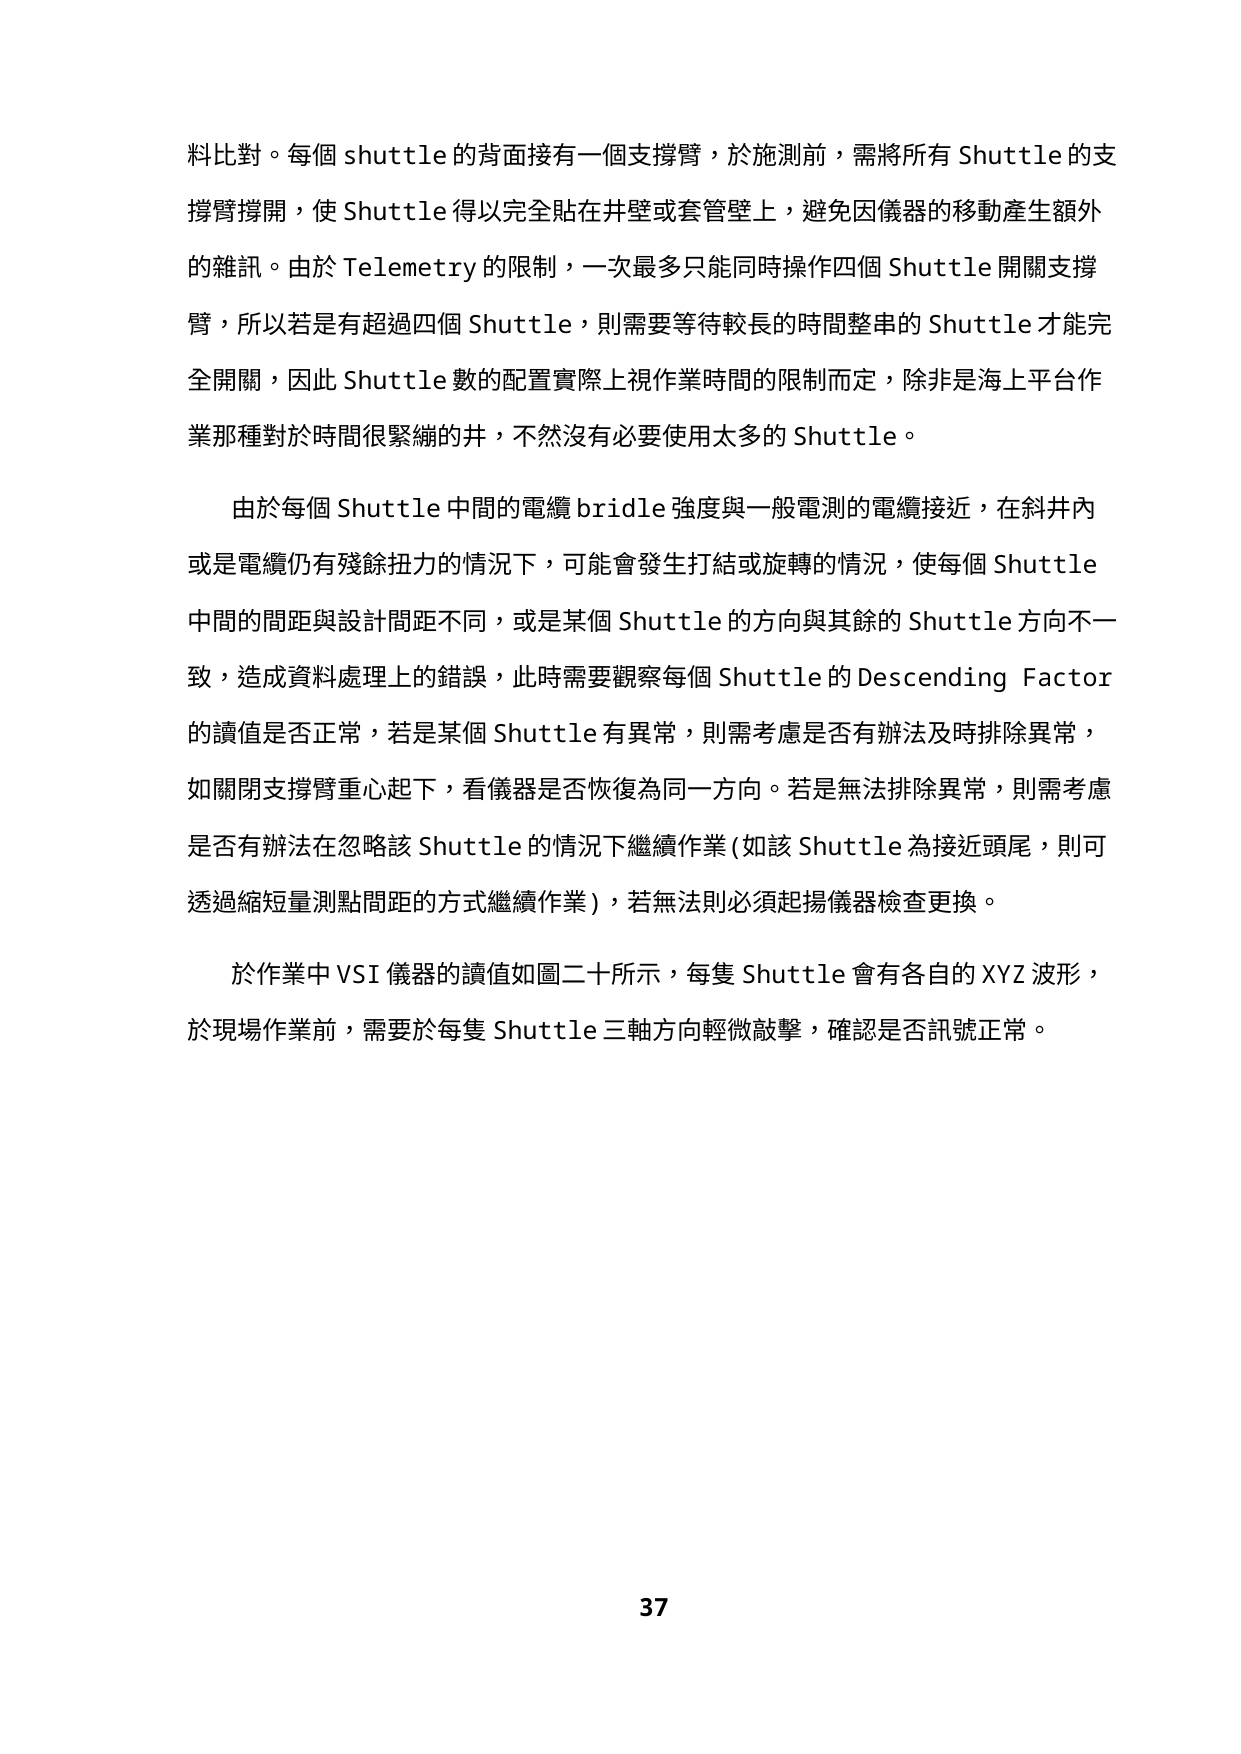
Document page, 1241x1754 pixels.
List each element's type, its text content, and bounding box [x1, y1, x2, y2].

text 料比對。每個shuttle的背面接有一個支撐臂，於施測前，需將所有Shuttle的支撐臂撐開，使Shuttle得以完全貼在井壁或套管壁上，避免因儀器的移動產生額外的雜訊。由於Telemetry的限制，一次最多只能同時操作四個Shuttle開關支撐臂，所以若是有超過四個Shuttle，則需要等待較長的時間整串的Shuttle才能完全開關，因此Shuttle數的配置實際上視作業時間的限制而定，除非是海上平台作業那種對於時間很緊繃的井，不然沒有必要使用太多的Shuttle。 [187, 135, 1120, 453]
text 由於每個Shuttle中間的電纜bridle強度與一般電測的電纜接近，在斜井內或是電纜仍有殘餘扭力的情況下，可能會發生打結或旋轉的情況，使每個Shuttle中間的間距與設計間距不同，或是某個Shuttle的方向與其餘的Shuttle方向不一致，造成資料處理上的錯誤，此時需要觀察每個Shuttle的Descending Factor的讀值是否正常，若是某個Shuttle有異常，則需考慮是否有辦法及時排除異常，如關閉支撐臂重心起下，看儀器是否恢復為同一方向。若是無法排除異常，則需考慮是否有辦法在忽略該Shuttle的情況下繼續作業(如該Shuttle為接近頭尾，則可透過縮短量測點間距的方式繼續作業)，若無法則必須起揚儀器檢查更換。 [187, 488, 1120, 919]
text 於作業中VSI儀器的讀值如圖二十所示，每隻Shuttle會有各自的XYZ波形，於現場作業前，需要於每隻Shuttle三軸方向輕微敲擊，確認是否訊號正常。 [187, 953, 1120, 1047]
